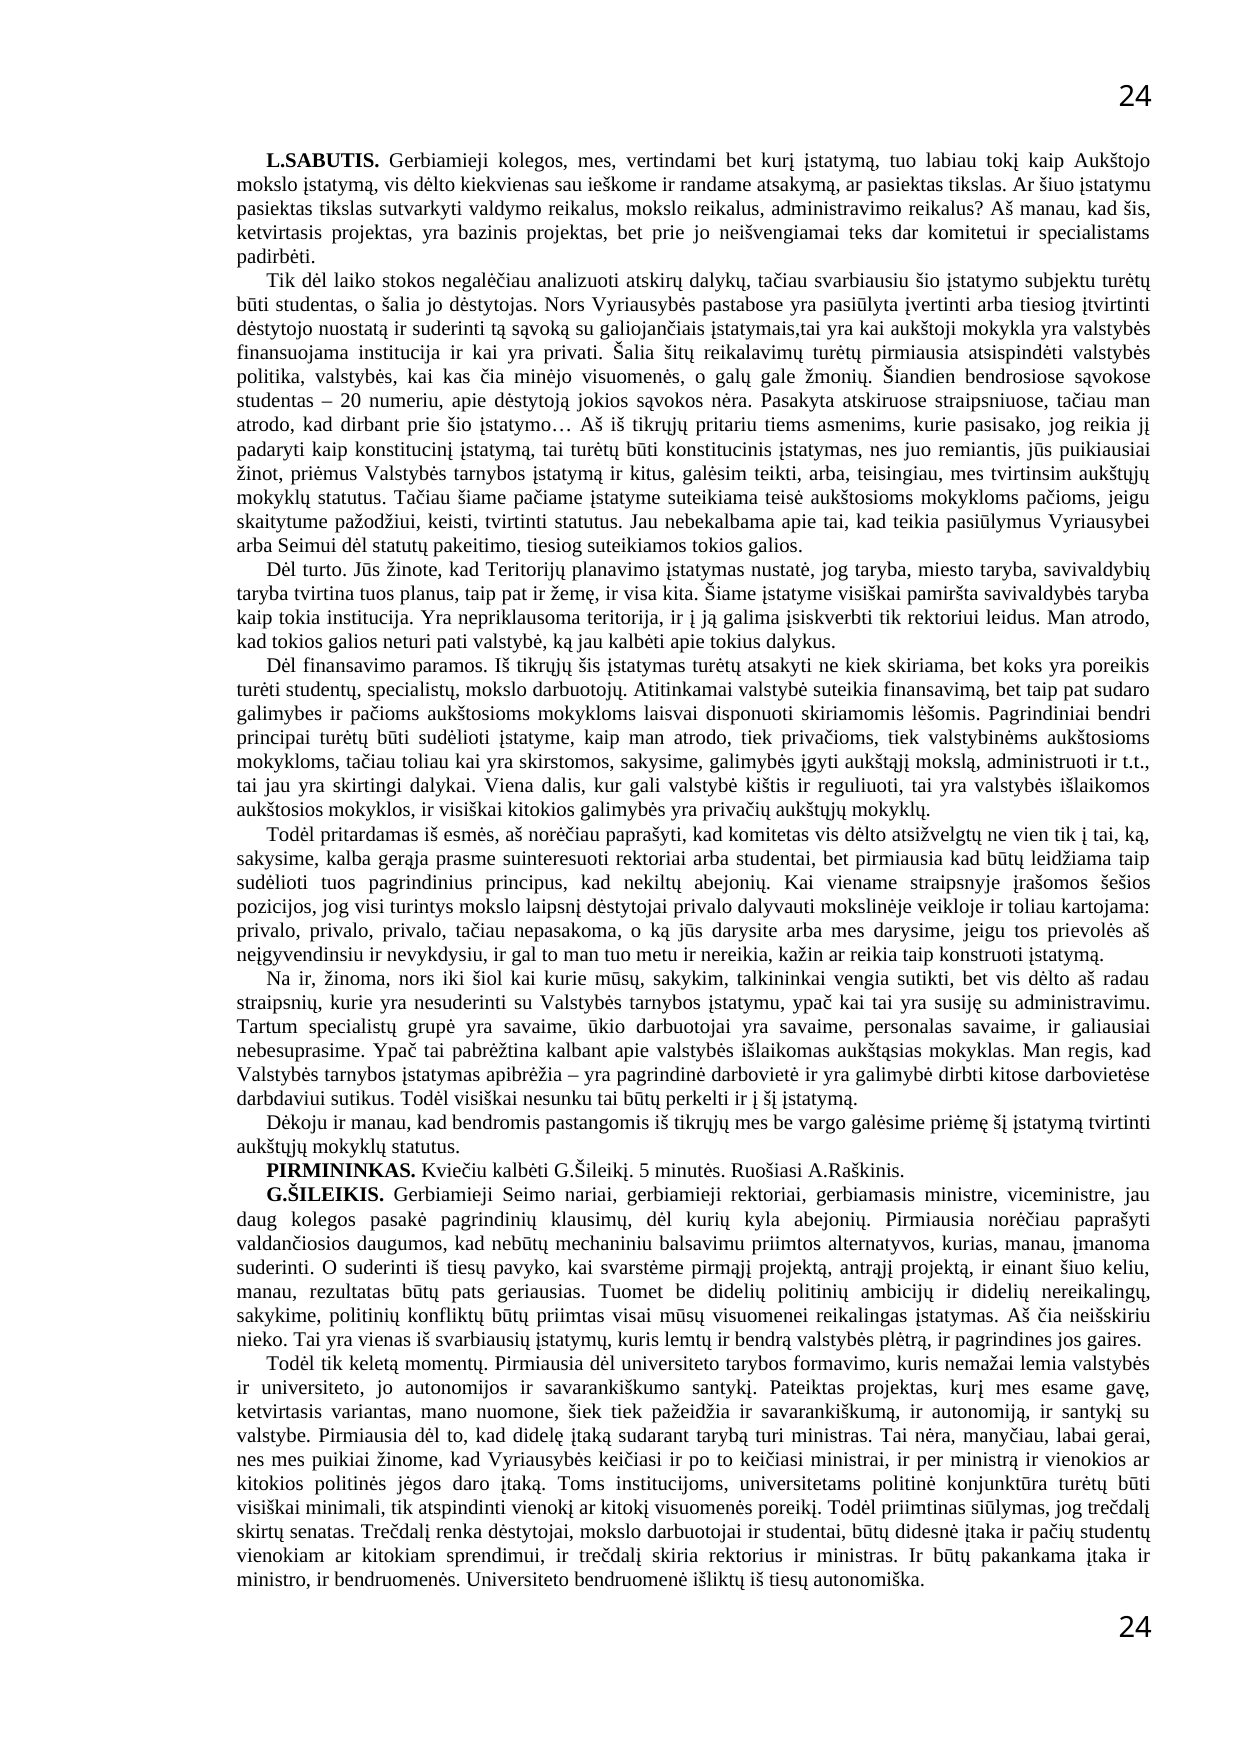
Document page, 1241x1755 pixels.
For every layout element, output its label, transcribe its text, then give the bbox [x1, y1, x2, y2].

text Dėl turto. Jūs žinote, kad Teritorijų planavimo įstatymas nustatė, jog taryba, miesto taryba, savivaldybių taryba tvirtina tuos planus, taip pat ir žemę, ir visa kita. Šiame įstatyme visiškai pamiršta savivaldybės taryba kaip tokia institucija. Yra nepriklausoma teritorija, ir į ją galima įsiskverbti tik rektoriui leidus. Man atrodo, kad tokios galios neturi pati valstybė, ką jau kalbėti apie tokius dalykus. [236, 557, 1152, 653]
text Todėl pritardamas iš esmės, aš norėčiau paprašyti, kad komitetas vis dėlto atsižvelgtų ne vien tik į tai, ką, sakysime, kalba gerąja prasme suinteresuoti rektoriai arba studentai, bet pirmiausia kad būtų leidžiama taip sudėlioti tuos pagrindinius principus, kad nekiltų abejonių. Kai viename straipsnyje įrašomos šešios pozicijos, jog visi turintys mokslo laipsnį dėstytojai privalo dalyvauti mokslinėje veikloje ir toliau kartojama: privalo, privalo, privalo, tačiau nepasakoma, o ką jūs darysite arba mes darysime, jeigu tos prievolės aš neįgyvendinsiu ir nevykdysiu, ir gal to man tuo metu ir nereikia, kažin ar reikia taip konstruoti įstatymą. [236, 821, 1152, 966]
text Dėl finansavimo paramos. Iš tikrųjų šis įstatymas turėtų atsakyti ne kiek skiriama, bet koks yra poreikis turėti studentų, specialistų, mokslo darbuotojų. Atitinkamai valstybė suteikia finansavimą, bet taip pat sudaro galimybes ir pačioms aukštosioms mokykloms laisvai disponuoti skiriamomis lėšomis. Pagrindiniai bendri principai turėtų būti sudėlioti įstatyme, kaip man atrodo, tiek privačioms, tiek valstybinėms aukštosioms mokykloms, tačiau toliau kai yra skirstomos, sakysime, galimybės įgyti aukštąjį mokslą, administruoti ir t.t., tai jau yra skirtingi dalykai. Viena dalis, kur gali valstybė kištis ir reguliuoti, tai yra valstybės išlaikomos aukštosios mokyklos, ir visiškai kitokios galimybės yra privačių aukštųjų mokyklų. [236, 653, 1152, 821]
text L.SABUTIS. Gerbiamieji kolegos, mes, vertindami bet kurį įstatymą, tuo labiau tokį kaip Aukštojo mokslo įstatymą, vis dėlto kiekvienas sau ieškome ir randame atsakymą, ar pasiektas tikslas. Ar šiuo įstatymu pasiektas tikslas sutvarkyti valdymo reikalus, mokslo reikalus, administravimo reikalus? Aš manau, kad šis, ketvirtasis projektas, yra bazinis projektas, bet prie jo neišvengiamai teks dar komitetui ir specialistams padirbėti. [236, 148, 1152, 268]
text PIRMININKAS. Kviečiu kalbėti G.Šileikį. 5 minutės. Ruošiasi A.Raškinis. [236, 1158, 1152, 1182]
text G.ŠILEIKIS. Gerbiamieji Seimo nariai, gerbiamieji rektoriai, gerbiamasis ministre, viceministre, jau daug kolegos pasakė pagrindinių klausimų, dėl kurių kyla abejonių. Pirmiausia norėčiau paprašyti valdančiosios daugumos, kad nebūtų mechaniniu balsavimu priimtos alternatyvos, kurias, manau, įmanoma suderinti. O suderinti iš tiesų pavyko, kai svarstėme pirmąjį projektą, antrąjį projektą, ir einant šiuo keliu, manau, rezultatas būtų pats geriausias. Tuomet be didelių politinių ambicijų ir didelių nereikalingų, sakykime, politinių konfliktų būtų priimtas visai mūsų visuomenei reikalingas įstatymas. Aš čia neišskiriu nieko. Tai yra vienas iš svarbiausių įstatymų, kuris lemtų ir bendrą valstybės plėtrą, ir pagrindines jos gaires. [236, 1182, 1152, 1351]
text Na ir, žinoma, nors iki šiol kai kurie mūsų, sakykim, talkininkai vengia sutikti, bet vis dėlto aš radau straipsnių, kurie yra nesuderinti su Valstybės tarnybos įstatymu, ypač kai tai yra susiję su administravimu. Tartum specialistų grupė yra savaime, ūkio darbuotojai yra savaime, personalas savaime, ir galiausiai nebesuprasime. Ypač tai pabrėžtina kalbant apie valstybės išlaikomas aukštąsias mokyklas. Man regis, kad Valstybės tarnybos įstatymas apibrėžia – yra pagrindinė darbovietė ir yra galimybė dirbti kitose darbovietėse darbdaviui sutikus. Todėl visiškai nesunku tai būtų perkelti ir į šį įstatymą. [236, 966, 1152, 1110]
text Todėl tik keletą momentų. Pirmiausia dėl universiteto tarybos formavimo, kuris nemažai lemia valstybės ir universiteto, jo autonomijos ir savarankiškumo santykį. Pateiktas projektas, kurį mes esame gavę, ketvirtasis variantas, mano nuomone, šiek tiek pažeidžia ir savarankiškumą, ir autonomiją, ir santykį su valstybe. Pirmiausia dėl to, kad didelę įtaką sudarant tarybą turi ministras. Tai nėra, manyčiau, labai gerai, nes mes puikiai žinome, kad Vyriausybės keičiasi ir po to keičiasi ministrai, ir per ministrą ir vienokios ar kitokios politinės jėgos daro įtaką. Toms institucijoms, universitetams politinė konjunktūra turėtų būti visiškai minimali, tik atspindinti vienokį ar kitokį visuomenės poreikį. Todėl priimtinas siūlymas, jog trečdalį skirtų senatas. Trečdalį renka dėstytojai, mokslo darbuotojai ir studentai, būtų didesnė įtaka ir pačių studentų vienokiam ar kitokiam sprendimui, ir trečdalį skiria rektorius ir ministras. Ir būtų pakankama įtaka ir ministro, ir bendruomenės. Universiteto bendruomenė išliktų iš tiesų autonomiška. [236, 1351, 1152, 1591]
text Dėkoju ir manau, kad bendromis pastangomis iš tikrųjų mes be vargo galėsime priėmę šį įstatymą tvirtinti aukštųjų mokyklų statutus. [236, 1110, 1152, 1158]
text Tik dėl laiko stokos negalėčiau analizuoti atskirų dalykų, tačiau svarbiausiu šio įstatymo subjektu turėtų būti studentas, o šalia jo dėstytojas. Nors Vyriausybės pastabose yra pasiūlyta įvertinti arba tiesiog įtvirtinti dėstytojo nuostatą ir suderinti tą sąvoką su galiojančiais įstatymais,tai yra kai aukštoji mokykla yra valstybės finansuojama institucija ir kai yra privati. Šalia šitų reikalavimų turėtų pirmiausia atsispindėti valstybės politika, valstybės, kai kas čia minėjo visuomenės, o galų gale žmonių. Šiandien bendrosiose sąvokose studentas – 20 numeriu, apie dėstytoją jokios sąvokos nėra. Pasakyta atskiruose straipsniuose, tačiau man atrodo, kad dirbant prie šio įstatymo… Aš iš tikrųjų pritariu tiems asmenims, kurie pasisako, jog reikia jį padaryti kaip konstitucinį įstatymą, tai turėtų būti konstitucinis įstatymas, nes juo remiantis, jūs puikiausiai žinot, priėmus Valstybės tarnybos įstatymą ir kitus, galėsim teikti, arba, teisingiau, mes tvirtinsim aukštųjų mokyklų statutus. Tačiau šiame pačiame įstatyme suteikiama teisė aukštosioms mokykloms pačioms, jeigu skaitytume pažodžiui, keisti, tvirtinti statutus. Jau nebekalbama apie tai, kad teikia pasiūlymus Vyriausybei arba Seimui dėl statutų pakeitimo, tiesiog suteikiamos tokios galios. [236, 268, 1152, 557]
